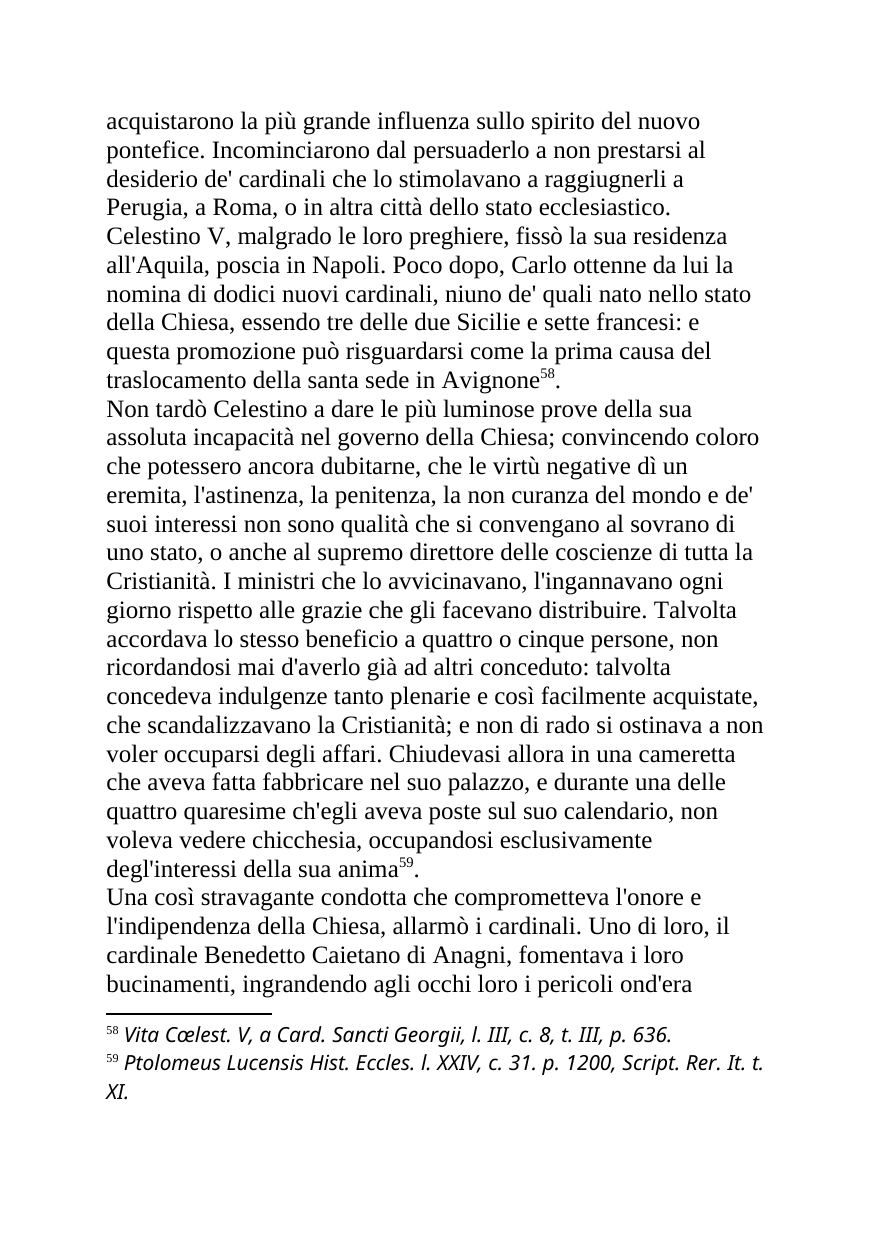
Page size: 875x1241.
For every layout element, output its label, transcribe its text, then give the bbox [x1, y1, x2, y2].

text Ptolomeus Lucensis Hist. Eccles. l. XXIV, c. 31. p. 1200, Script. Rer. It. t. XI. [106, 1048, 768, 1105]
text Vita Cœlest. V, a Card. Sancti Georgii, l. III, c. 8, t. III, p. 636. [106, 1020, 768, 1048]
text acquistarono la più grande influenza sullo spirito del nuovo pontefice. Incominciarono dal persuaderlo a non prestarsi al desiderio de' cardinali che lo stimolavano a raggiugnerli a Perugia, a Roma, o in altra città dello stato ecclesiastico. Celestino V, malgrado le loro preghiere, fissò la sua residenza all'Aquila, poscia in Napoli. Poco dopo, Carlo ottenne da lui la nomina di dodici nuovi cardinali, niuno de' quali nato nello stato della Chiesa, essendo tre delle due Sicilie e sette francesi: e questa promozione può risguardarsi come la prima causa del traslocamento della santa sede in Avignone. [106, 106, 768, 394]
text Non tardò Celestino a dare le più luminose prove della sua assoluta incapacità nel governo della Chiesa; convincendo coloro che potessero ancora dubitarne, che le virtù negative dì un eremita, l'astinenza, la penitenza, la non curanza del mondo e de' suoi interessi non sono qualità che si convengano al sovrano di uno stato, o anche al supremo direttore delle coscienze di tutta la Cristianità. I ministri che lo avvicinavano, l'ingannavano ogni giorno rispetto alle grazie che gli facevano distribuire. Talvolta accordava lo stesso beneficio a quattro o cinque persone, non ricordandosi mai d'averlo già ad altri conceduto: talvolta concedeva indulgenze tanto plenarie e così facilmente acquistate, che scandalizzavano la Cristianità; e non di rado si ostinava a non voler occuparsi degli affari. Chiudevasi allora in una cameretta che aveva fatta fabbricare nel suo palazzo, e durante una delle quattro quaresime ch'egli aveva poste sul suo calendario, non voleva vedere chicchesia, occupandosi esclusivamente degl'interessi della sua anima. [106, 394, 768, 882]
text Una così stravagante condotta che comprometteva l'onore e l'indipendenza della Chiesa, allarmò i cardinali. Uno di loro, il cardinale Benedetto Caietano di Anagni, fomentava i loro bucinamenti, ingrandendo agli occhi loro i pericoli ond'era [106, 882, 768, 997]
